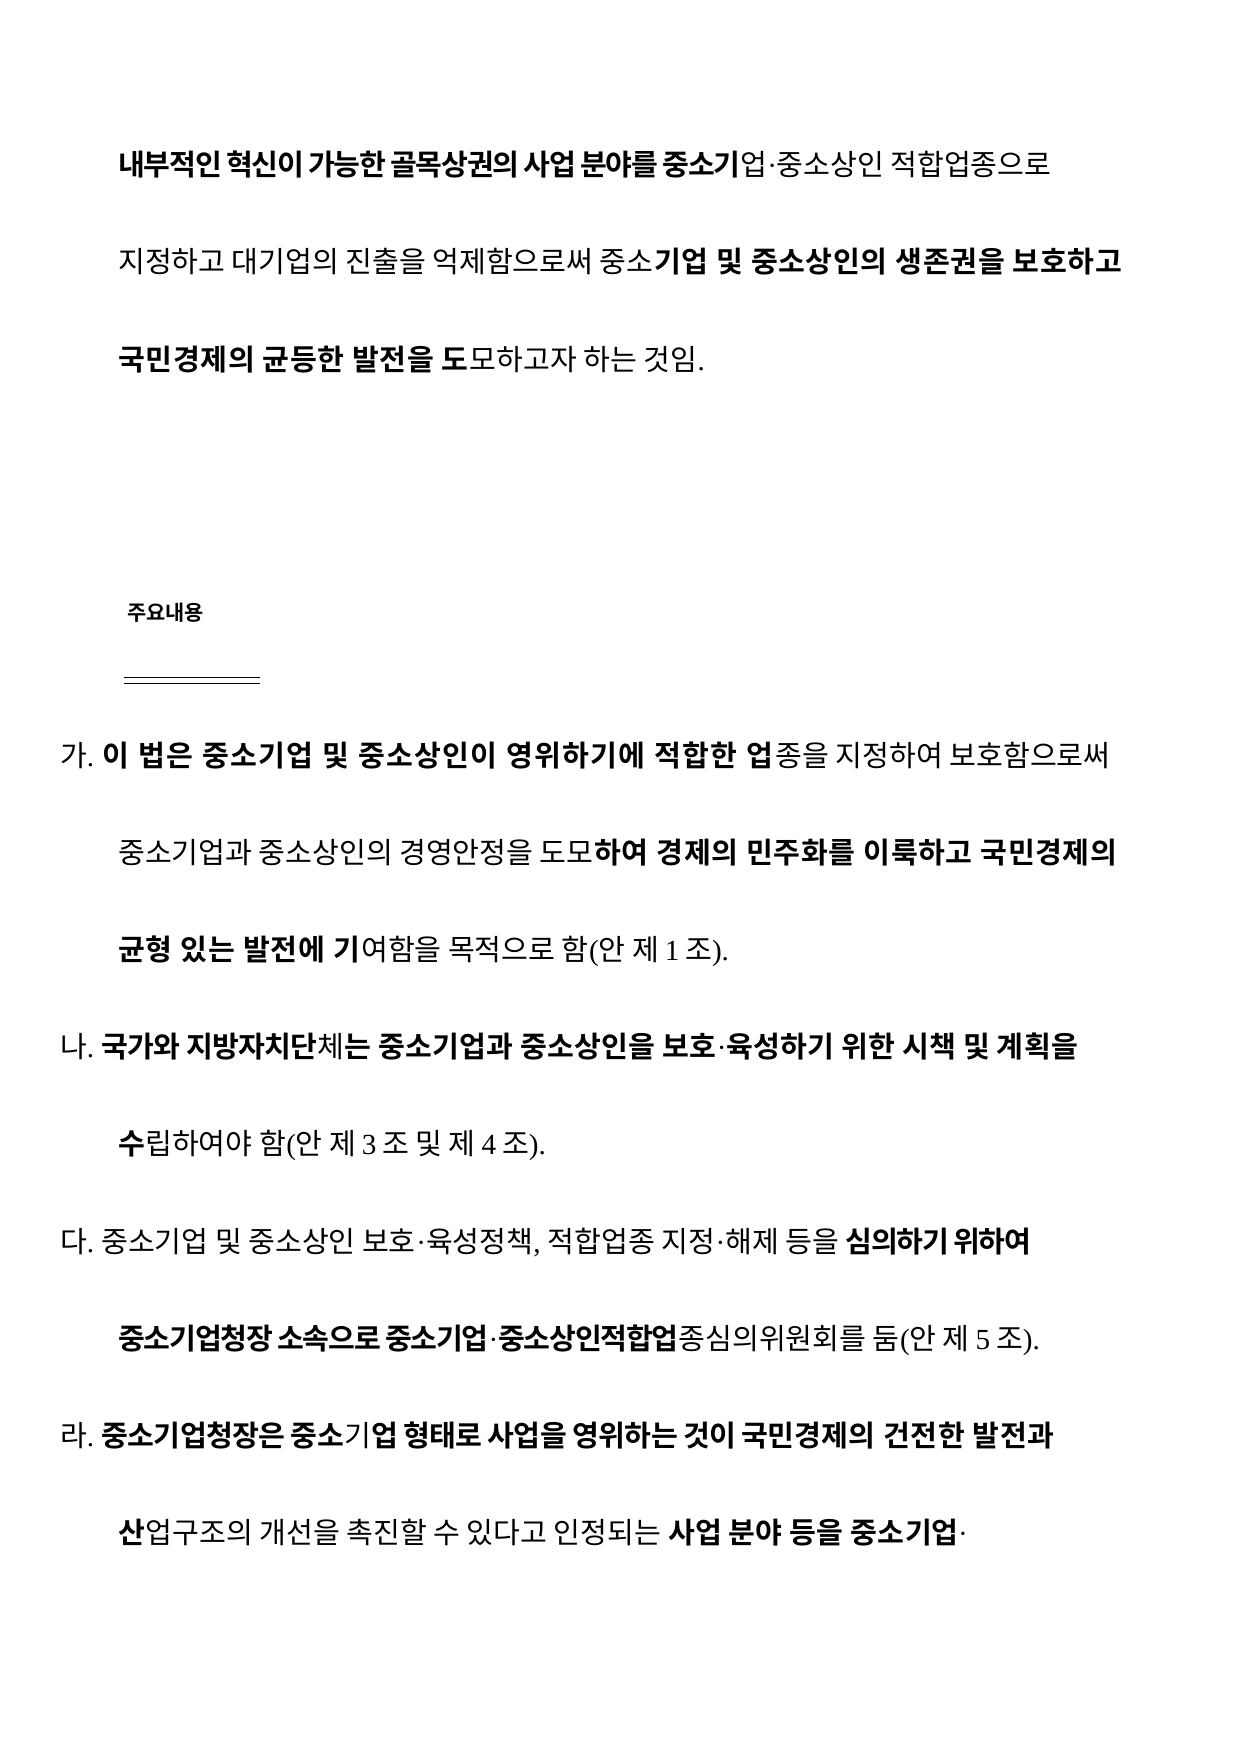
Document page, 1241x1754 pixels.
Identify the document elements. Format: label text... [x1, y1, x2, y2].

text 다. 중소기업 및 중소상인 보호·육성정책, 적합업종 지정·해제 등을 심의하기 위하여 중소기업청장 소속으로 중소기업·중소상인적합업종심의위원회를 둠(안 제5조). [60, 1218, 1122, 1358]
text 내부적인 혁신이 가능한 골목상권의 사업 분야를 중소기업·중소상인 적합업종으로 지정하고 대기업의 진출을 억제함으로써 중소기업 및 중소상인의 생존권을 보호하고 국민경제의 균등한 발전을 도모하고자 하는 것임. [118, 142, 1122, 378]
text 라. 중소기업청장은 중소기업 형태로 사업을 영위하는 것이 국민경제의 건전한 발전과 산업구조의 개선을 촉진할 수 있다고 인정되는 사업 분야 등을 중소기업· [60, 1412, 1122, 1552]
table_header 주요내용 [124, 593, 260, 677]
text 가. 이 법은 중소기업 및 중소상인이 영위하기에 적합한 업종을 지정하여 보호함으로써 중소기업과 중소상인의 경영안정을 도모하여 경제의 민주화를 이룩하고 국민경제의 균형 있는 발전에 기여함을 목적으로 함(안 제1조). [60, 732, 1122, 969]
text 나. 국가와 지방자치단체는 중소기업과 중소상인을 보호·육성하기 위한 시책 및 계획을 수립하여야 함(안 제3조 및 제4조). [60, 1024, 1122, 1163]
